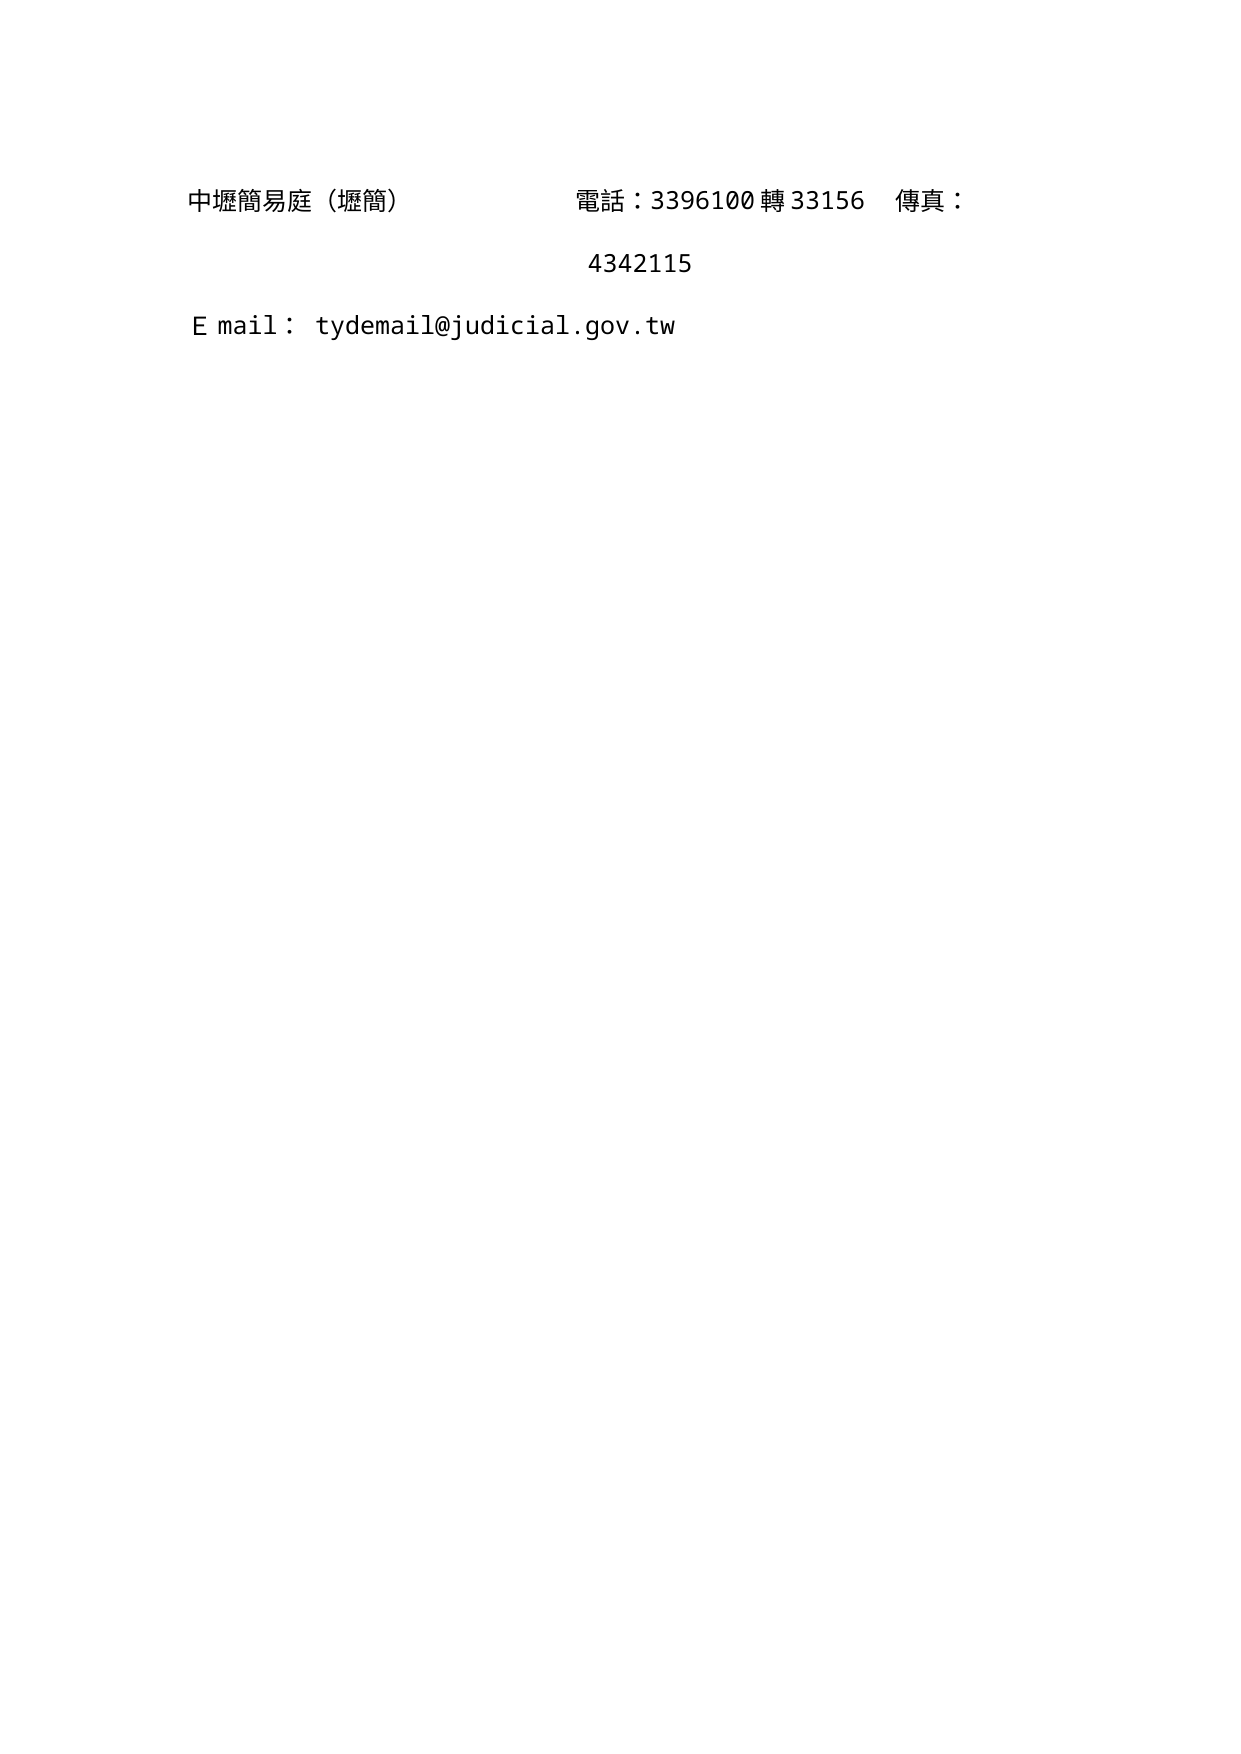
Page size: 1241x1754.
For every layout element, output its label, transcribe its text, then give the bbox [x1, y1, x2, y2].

text 中壢簡易庭（壢簡） 電話：3396100轉33156 傳真：4342115 [187, 158, 1053, 283]
text Ｅmail： tydemail@judicial.gov.tw [187, 283, 1053, 346]
